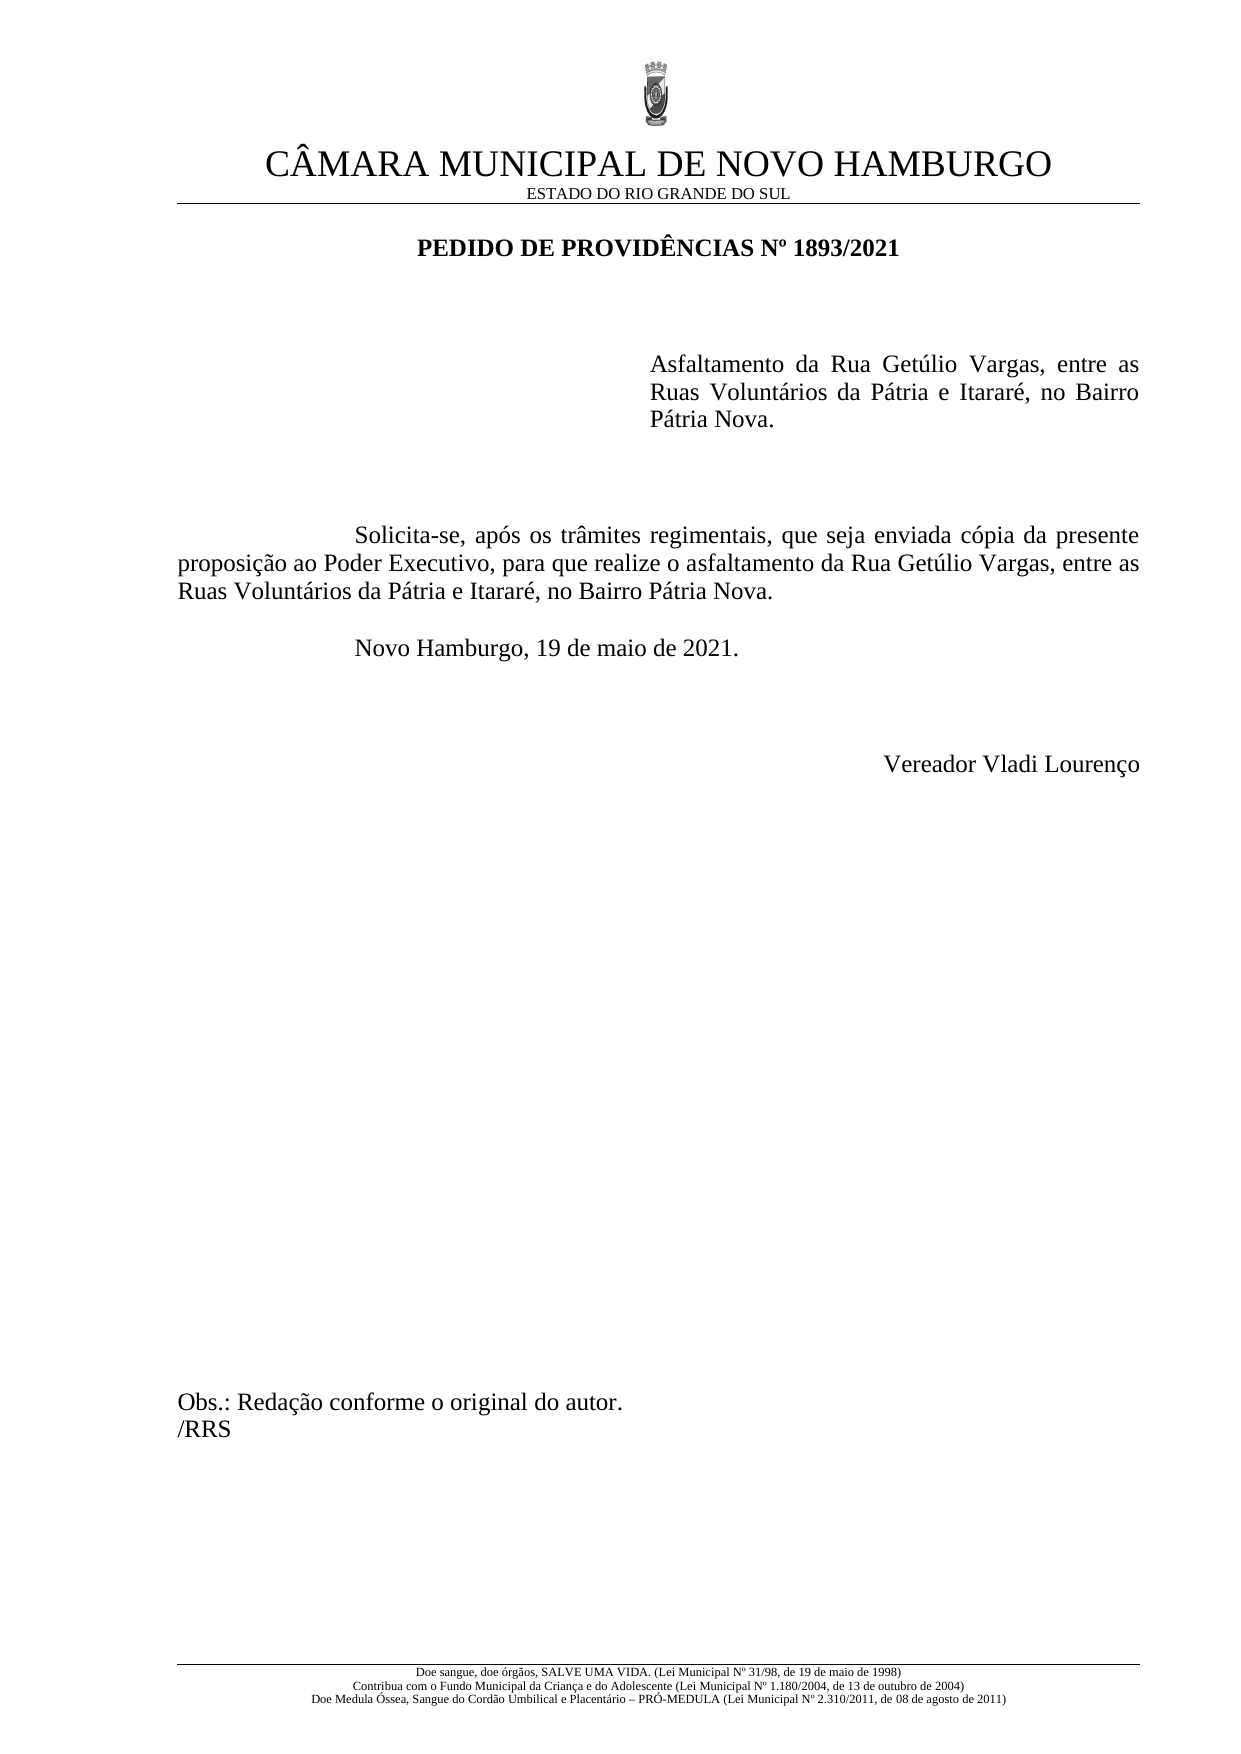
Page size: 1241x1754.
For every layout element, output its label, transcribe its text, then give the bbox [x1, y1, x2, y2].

text PEDIDO DE PROVIDÊNCIAS Nº 1893/2021 [177, 234, 1140, 261]
text Obs.: Redação conforme o original do autor. [177, 1388, 1140, 1416]
text Novo Hamburgo, 19 de maio de 2021. [177, 634, 1140, 662]
text Solicita-se, após os trâmites regimentais, que seja enviada cópia da presente proposição ao Poder Executivo, para que realize o asfaltamento da Rua Getúlio Vargas, entre as Ruas Voluntários da Pátria e Itararé, no Bairro Pátria Nova. [177, 522, 1140, 605]
text Vereador Vladi Lourenço [649, 751, 1140, 778]
text /RRS [177, 1416, 1140, 1443]
list Asfaltamento da Rua Getúlio Vargas, entre as Ruas Voluntários da Pátria e Itararé, no Bairro Pátria Nova. [649, 350, 1140, 433]
